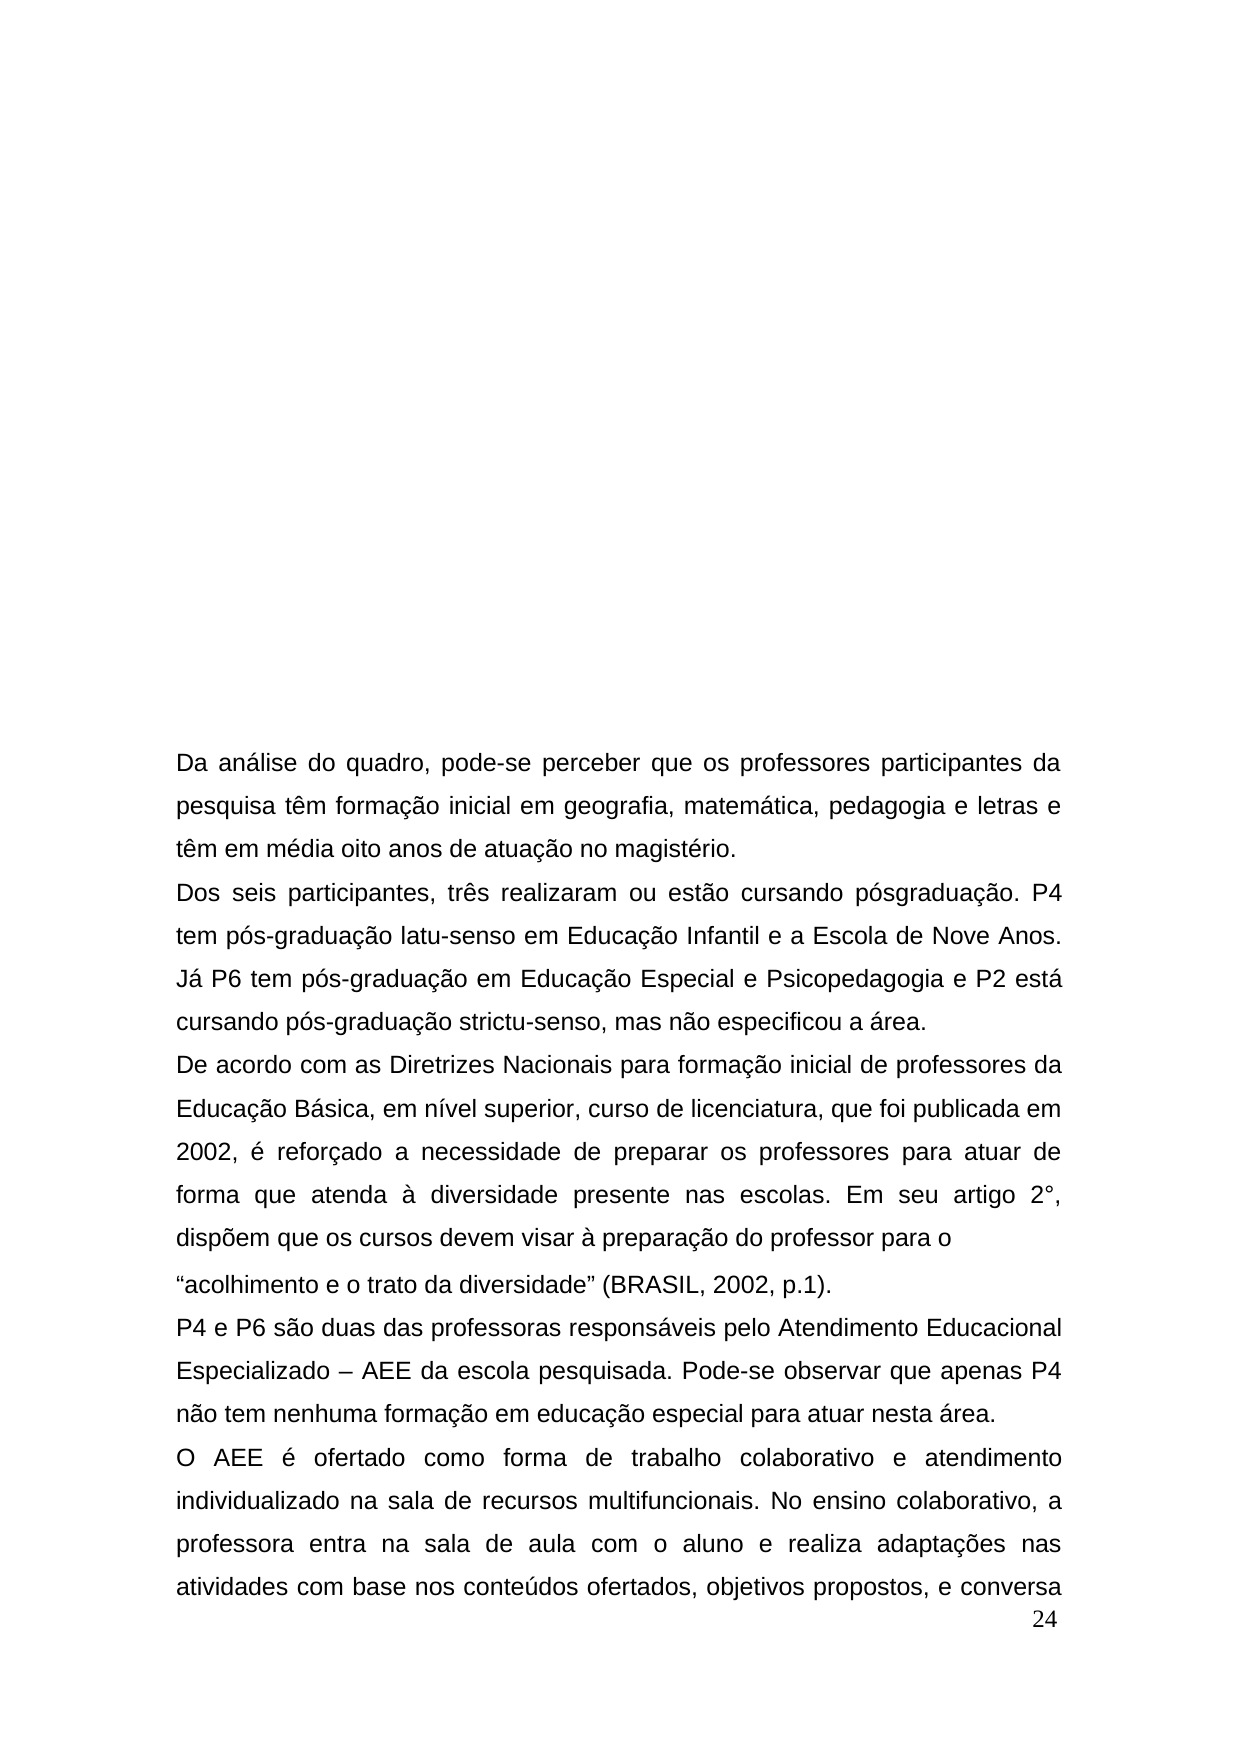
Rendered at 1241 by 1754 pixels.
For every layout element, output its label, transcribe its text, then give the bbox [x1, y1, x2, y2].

text O AEE é ofertado como forma de trabalho colaborativo e atendimento individualizado na sala de recursos multifuncionais. No ensino colaborativo, a professora entra na sala de aula com o aluno e realiza adaptações nas atividades com base nos conteúdos ofertados, objetivos propostos, e conversa [176, 1443, 1063, 1601]
text Dos seis participantes, três realizaram ou estão cursando pósgraduação. P4 tem pós-graduação latu-senso em Educação Infantil e a Escola de Nove Anos. Já P6 tem pós-graduação em Educação Especial e Psicopedagogia e P2 está cursando pós-graduação strictu-senso, mas não especificou a área. [176, 878, 1064, 1036]
text P4 e P6 são duas das professoras responsáveis pelo Atendimento Educacional Especializado – AEE da escola pesquisada. Pode-se observar que apenas P4 não tem nenhuma formação em educação especial para atuar nesta área. [176, 1313, 1063, 1428]
text “acolhimento e o trato da diversidade” (BRASIL, 2002, p.1). [176, 1271, 1124, 1299]
text De acordo com as Diretrizes Nacionais para formação inicial de professores da Educação Básica, em nível superior, curso de licenciatura, que foi publicada em 2002, é reforçado a necessidade de preparar os professores para atuar de forma que atenda à diversidade presente nas escolas. Em seu artigo 2°, dispõem que os cursos devem visar à preparação do professor para o [176, 1050, 1063, 1252]
text Da análise do quadro, pode-se perceber que os professores participantes da pesquisa têm formação inicial em geografia, matemática, pedagogia e letras e têm em média oito anos de atuação no magistério. [176, 748, 1063, 863]
